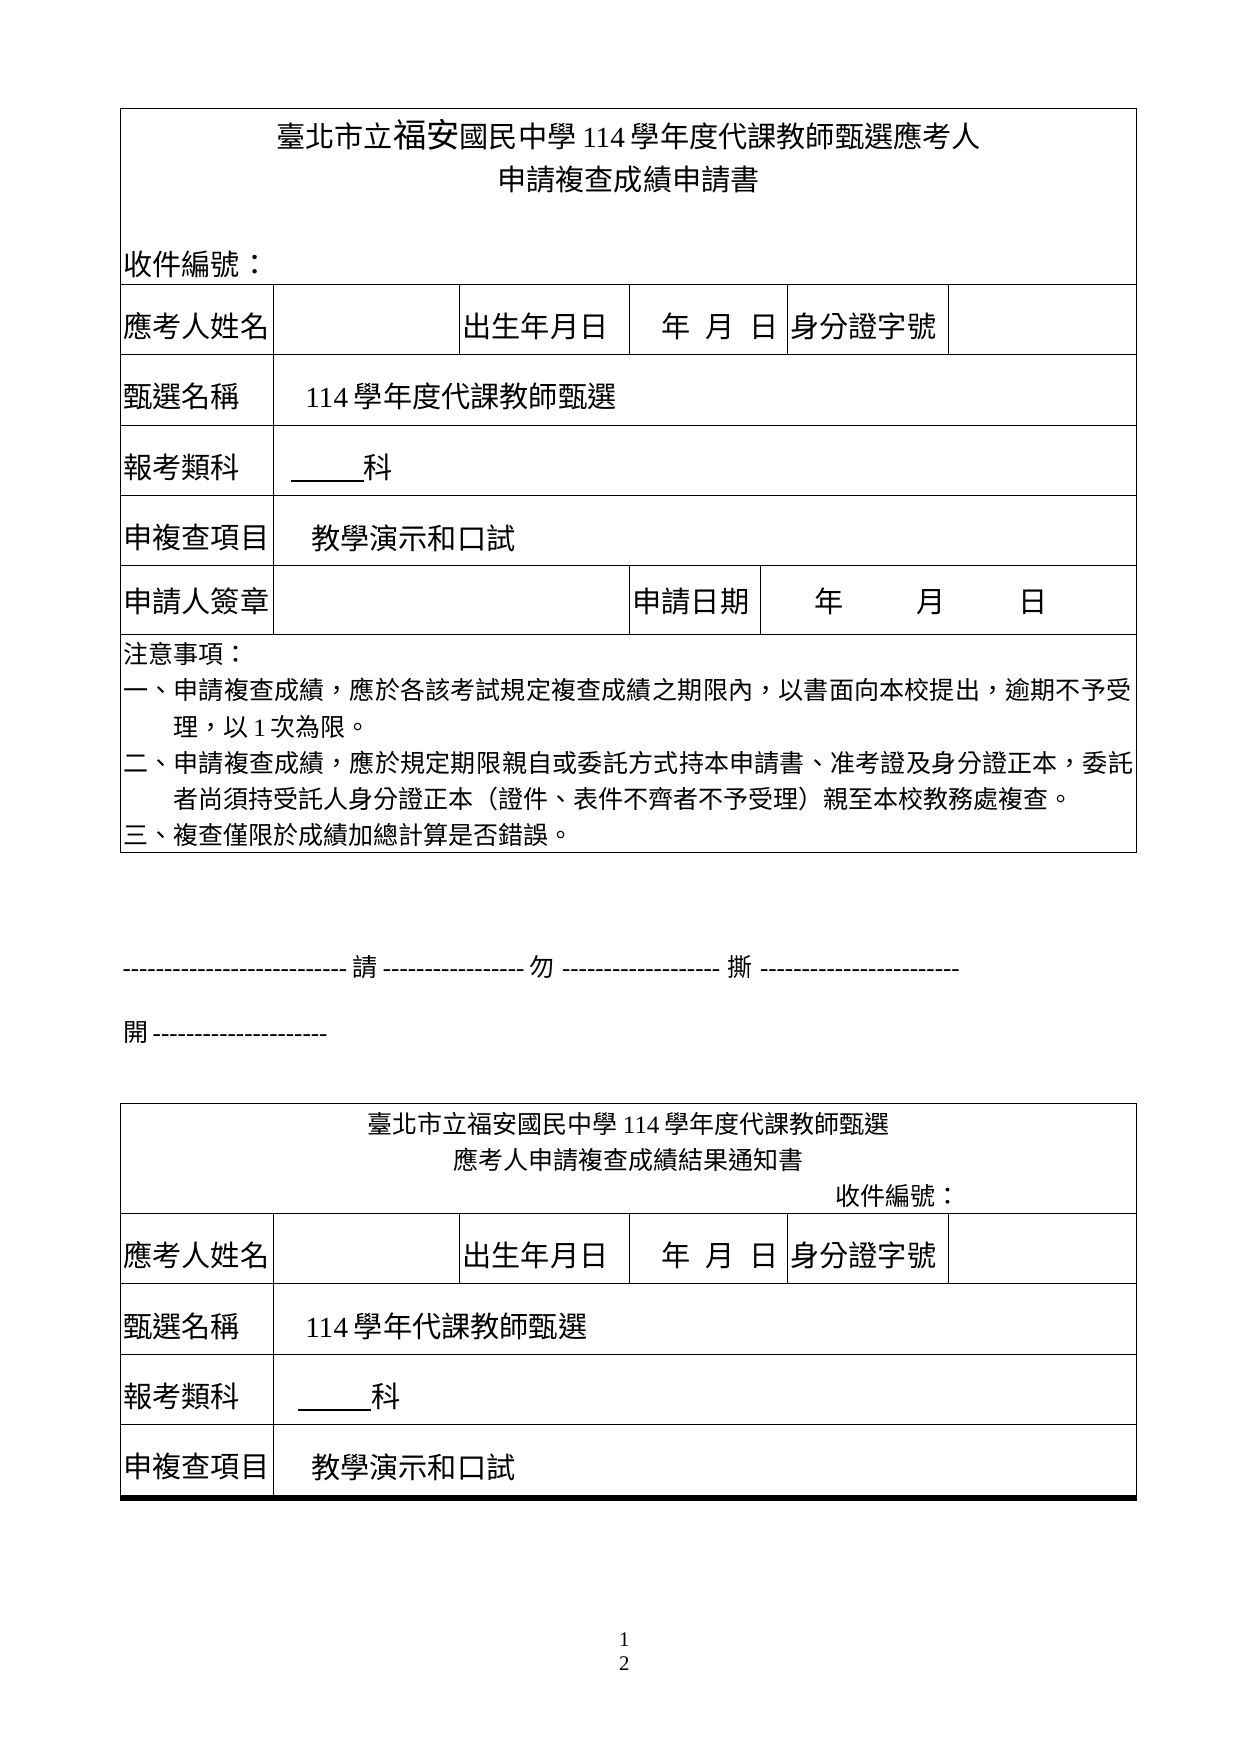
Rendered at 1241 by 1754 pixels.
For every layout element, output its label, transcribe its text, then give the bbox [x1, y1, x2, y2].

table_cell 甄選名稱 [121, 1284, 273, 1354]
table_cell 年 月 日 [630, 1214, 787, 1283]
table_header 臺北市立福安國民中學114學年度代課教師甄選應考人 申請複查成績申請書 收件編號： [121, 109, 1136, 284]
table_cell 注意事項： 一、申請複查成績，應於各該考試規定複查成績之期限內，以書面向本校提出，逾期不予受理，以1次為限。 二、申請複查成績，應於規定期限親自或委託方式持本申請書、准考證及身分證正本，委託者尚須持受託人身分證正本（證件、表件不齊者不予受理）親至本校教務處複查。 三、複查僅限於成績加總計算是否錯誤。 [121, 635, 1136, 852]
table_cell 申複查項目 [121, 1425, 273, 1494]
table_cell 身分證字號 [788, 1214, 948, 1283]
table_cell 年 月 日 [630, 285, 787, 354]
table_cell 出生年月日 [460, 1214, 629, 1283]
table_cell 教學演示和口試 [274, 496, 1136, 565]
text ---------------------------請-----------------勿-------------------撕------------------------開--------------------- [120, 916, 1120, 1041]
table_cell [949, 1214, 1136, 1283]
table_cell 申請人簽章 [121, 566, 273, 633]
table_cell 科 [274, 1355, 1136, 1424]
table_cell 科 [274, 426, 1136, 495]
table_cell 甄選名稱 [121, 355, 273, 424]
table_cell [274, 285, 459, 354]
table_cell 教學演示和口試 [274, 1425, 1136, 1494]
table_cell [274, 566, 629, 633]
table_cell 應考人姓名 [121, 285, 273, 354]
table_cell 申複查項目 [121, 496, 273, 565]
table_header 臺北市立福安國民中學114學年度代課教師甄選 應考人申請複查成績結果通知書 收件編號： [121, 1104, 1136, 1213]
table_cell 身分證字號 [788, 285, 948, 354]
table_cell 出生年月日 [460, 285, 629, 354]
table_cell [949, 285, 1136, 354]
table_cell 114學年代課教師甄選 [274, 1284, 1136, 1354]
table_cell 年 月 日 [761, 566, 1136, 633]
table_cell [274, 1214, 459, 1283]
table_cell 114學年度代課教師甄選 [274, 355, 1136, 424]
table_cell 申請日期 [630, 566, 760, 633]
table_cell 報考類科 [121, 1355, 273, 1424]
table_cell 應考人姓名 [121, 1214, 273, 1283]
table_cell 報考類科 [121, 426, 273, 495]
